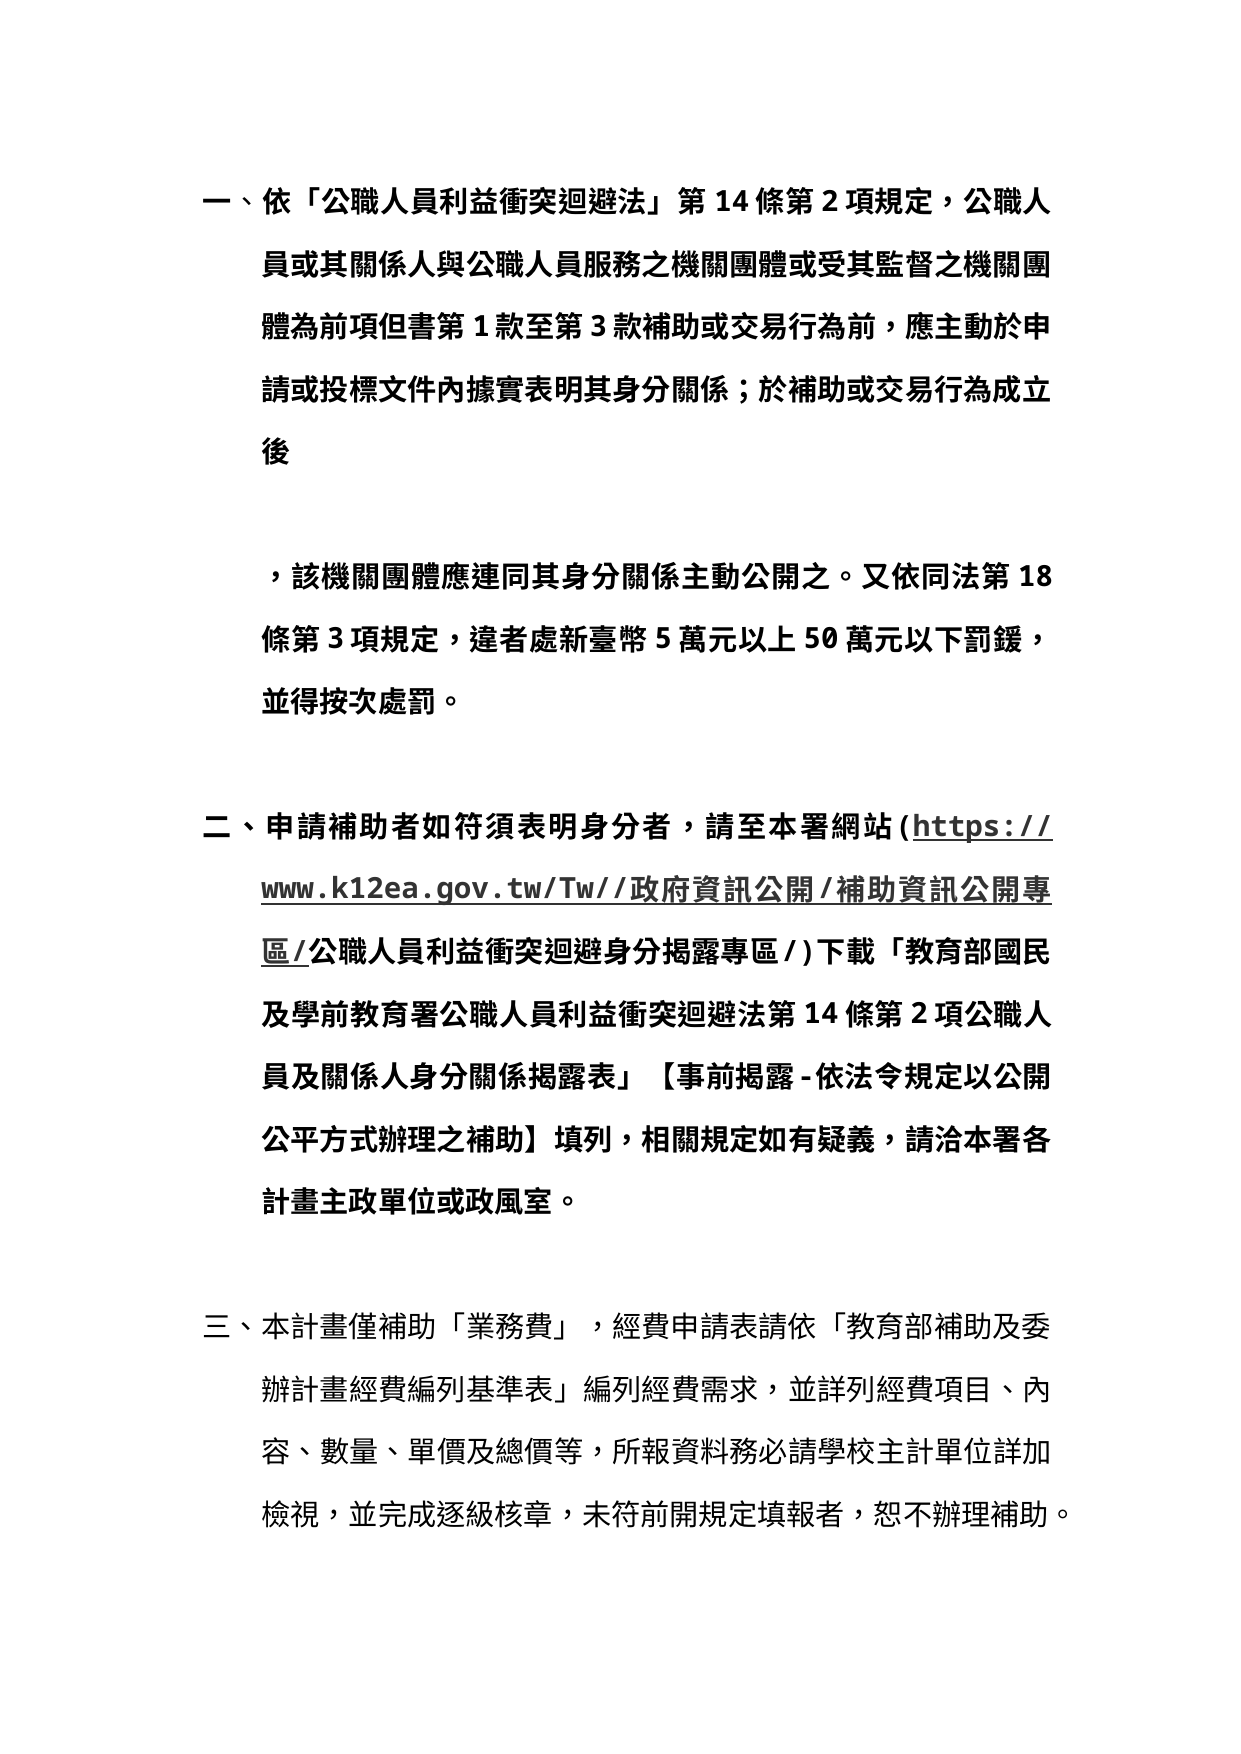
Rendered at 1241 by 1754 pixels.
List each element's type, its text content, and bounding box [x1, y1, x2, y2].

text 三、本計畫僅補助「業務費」，經費申請表請依「教育部補助及委辦計畫經費編列基準表」編列經費需求，並詳列經費項目、內容、數量、單價及總價等，所報資料務必請學校主計單位詳加檢視，並完成逐級核章，未符前開規定填報者，恕不辦理補助。 [202, 1283, 1053, 1533]
text 二、申請補助者如符須表明身分者，請至本署網站(https://www.k12ea.gov.tw/Tw//政府資訊公開/補助資訊公開專區/公職人員利益衝突迴避身分揭露專區/)下載「教育部國民及學前教育署公職人員利益衝突迴避法第14條第2項公職人員及關係人身分關係揭露表」【事前揭露-依法令規定以公開公平方式辦理之補助】填列，相關規定如有疑義，請洽本署各計畫主政單位或政風室。 [202, 783, 1053, 1221]
text 一、依「公職人員利益衝突迴避法」第14條第2項規定，公職人員或其關係人與公職人員服務之機關團體或受其監督之機關團體為前項但書第1款至第3款補助或交易行為前，應主動於申請或投標文件內據實表明其身分關係；於補助或交易行為成立後 [202, 158, 1053, 471]
text ，該機關團體應連同其身分關係主動公開之。又依同法第18條第3項規定，違者處新臺幣5萬元以上50萬元以下罰鍰，並得按次處罰。 [261, 533, 1053, 721]
